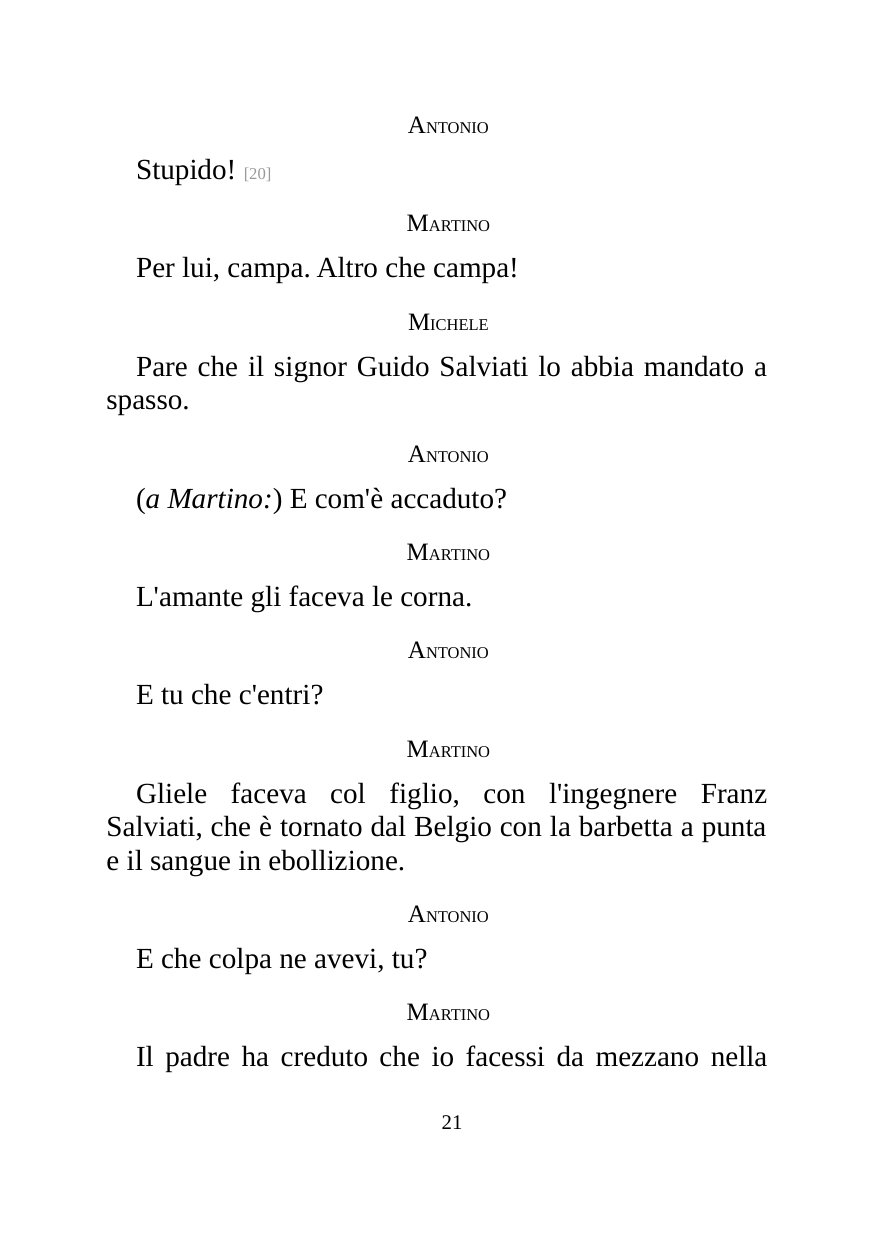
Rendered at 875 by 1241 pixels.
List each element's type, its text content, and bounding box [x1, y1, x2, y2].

text Pare che il signor Guido Salviati lo abbia mandato a spasso. [106, 349, 768, 416]
text Martino [106, 533, 768, 567]
text Per lui, campa. Altro che campa! [106, 251, 768, 284]
text (a Martino:) E com'è accaduto? [106, 481, 768, 514]
text Antonio [106, 435, 768, 468]
text L'amante gli faceva le corna. [106, 579, 768, 613]
text Martino [106, 730, 768, 763]
text Gliele faceva col figlio, con l'ingegnere Franz Salviati, che è tornato dal Belgio con la barbetta a punta e il sangue in ebollizione. [106, 776, 768, 876]
text Martino [106, 204, 768, 238]
text Stupido! [20] [106, 152, 768, 186]
text E tu che c'entri? [106, 677, 768, 711]
text Martino [106, 993, 768, 1027]
text E che colpa ne avevi, tu? [106, 941, 768, 975]
text Michele [106, 303, 768, 336]
text Il padre ha creduto che io facessi da mezzano nella [106, 1039, 768, 1073]
text Antonio [106, 106, 768, 140]
text Antonio [106, 895, 768, 929]
text Antonio [106, 631, 768, 665]
